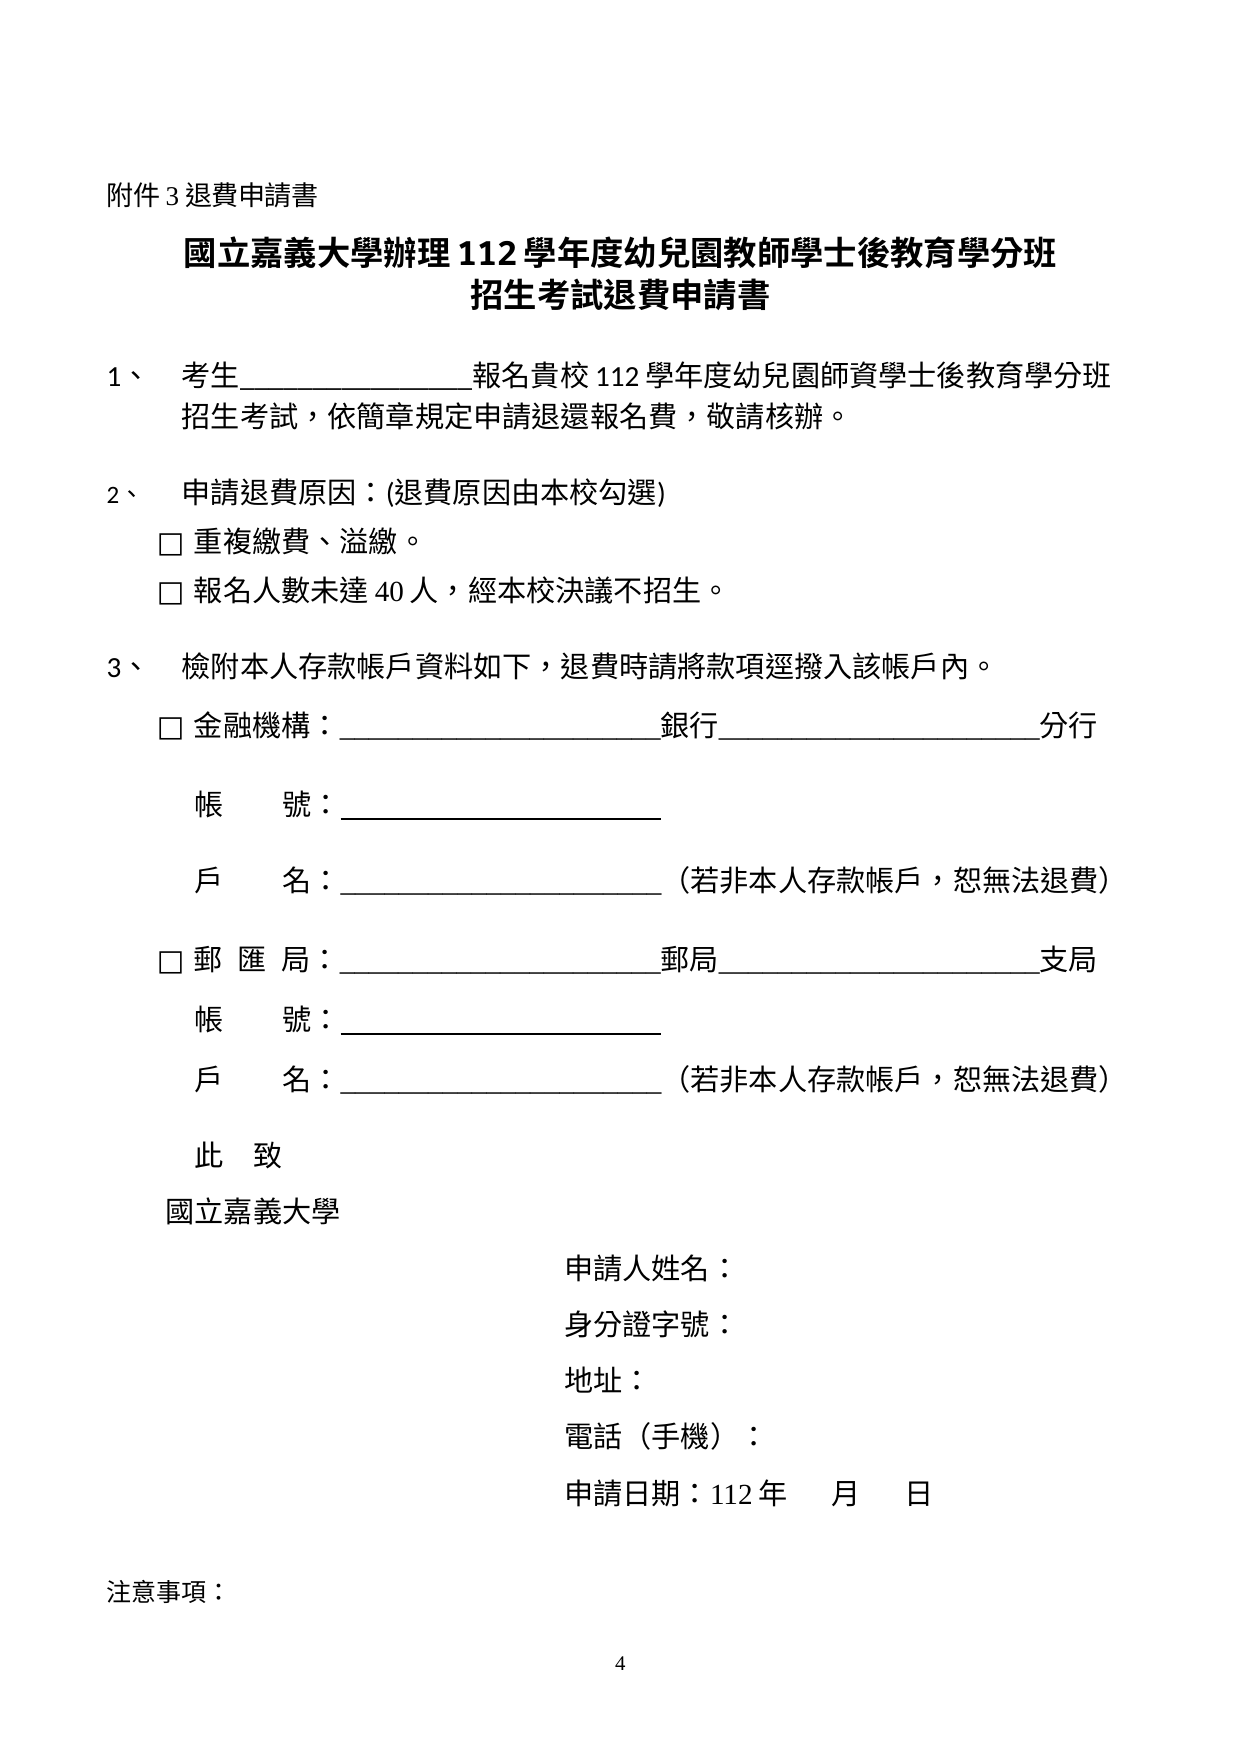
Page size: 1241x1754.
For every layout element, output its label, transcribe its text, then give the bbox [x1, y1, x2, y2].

text 地址： [106, 1362, 1134, 1399]
text 身分證字號： [106, 1305, 1134, 1343]
text 申請日期：112年 月 日 [106, 1474, 1134, 1512]
text 國立嘉義大學 [165, 1193, 1134, 1230]
list 郵 匯 局：______________________郵局______________________支局 [157, 937, 1134, 978]
text 申請人姓名： [106, 1249, 1134, 1287]
list 檢附本人存款帳戶資料如下，退費時請將款項逕撥入該帳戶內。 [106, 647, 1134, 684]
text 此 致 [194, 1137, 1134, 1174]
text 帳 號： [194, 782, 1134, 824]
list 金融機構：______________________銀行______________________分行 [157, 703, 1134, 745]
text 電話（手機）： [106, 1418, 1134, 1455]
list 考生________________報名貴校112學年度幼兒園師資學士後教育學分班招生考試，依簡章規定申請退還報名費，敬請核辦。 [106, 353, 1134, 436]
text 戶 名：______________________（若非本人存款帳戶，恕無法退費） [194, 862, 1134, 899]
list 報名人數未達40人，經本校決議不招生。 [157, 568, 1134, 609]
text 招生考試退費申請書 [106, 274, 1134, 315]
text 戶 名：______________________（若非本人存款帳戶，恕無法退費） [194, 1057, 1134, 1099]
text 附件3 退費申請書 [106, 176, 1134, 213]
text 國立嘉義大學辦理112學年度幼兒園教師學士後教育學分班 [106, 232, 1134, 274]
list 申請退費原因：(退費原因由本校勾選) [106, 474, 1134, 511]
list 重複繳費、溢繳。 [157, 519, 1134, 560]
text 注意事項： [106, 1568, 1134, 1609]
text 帳 號： [194, 997, 1134, 1039]
